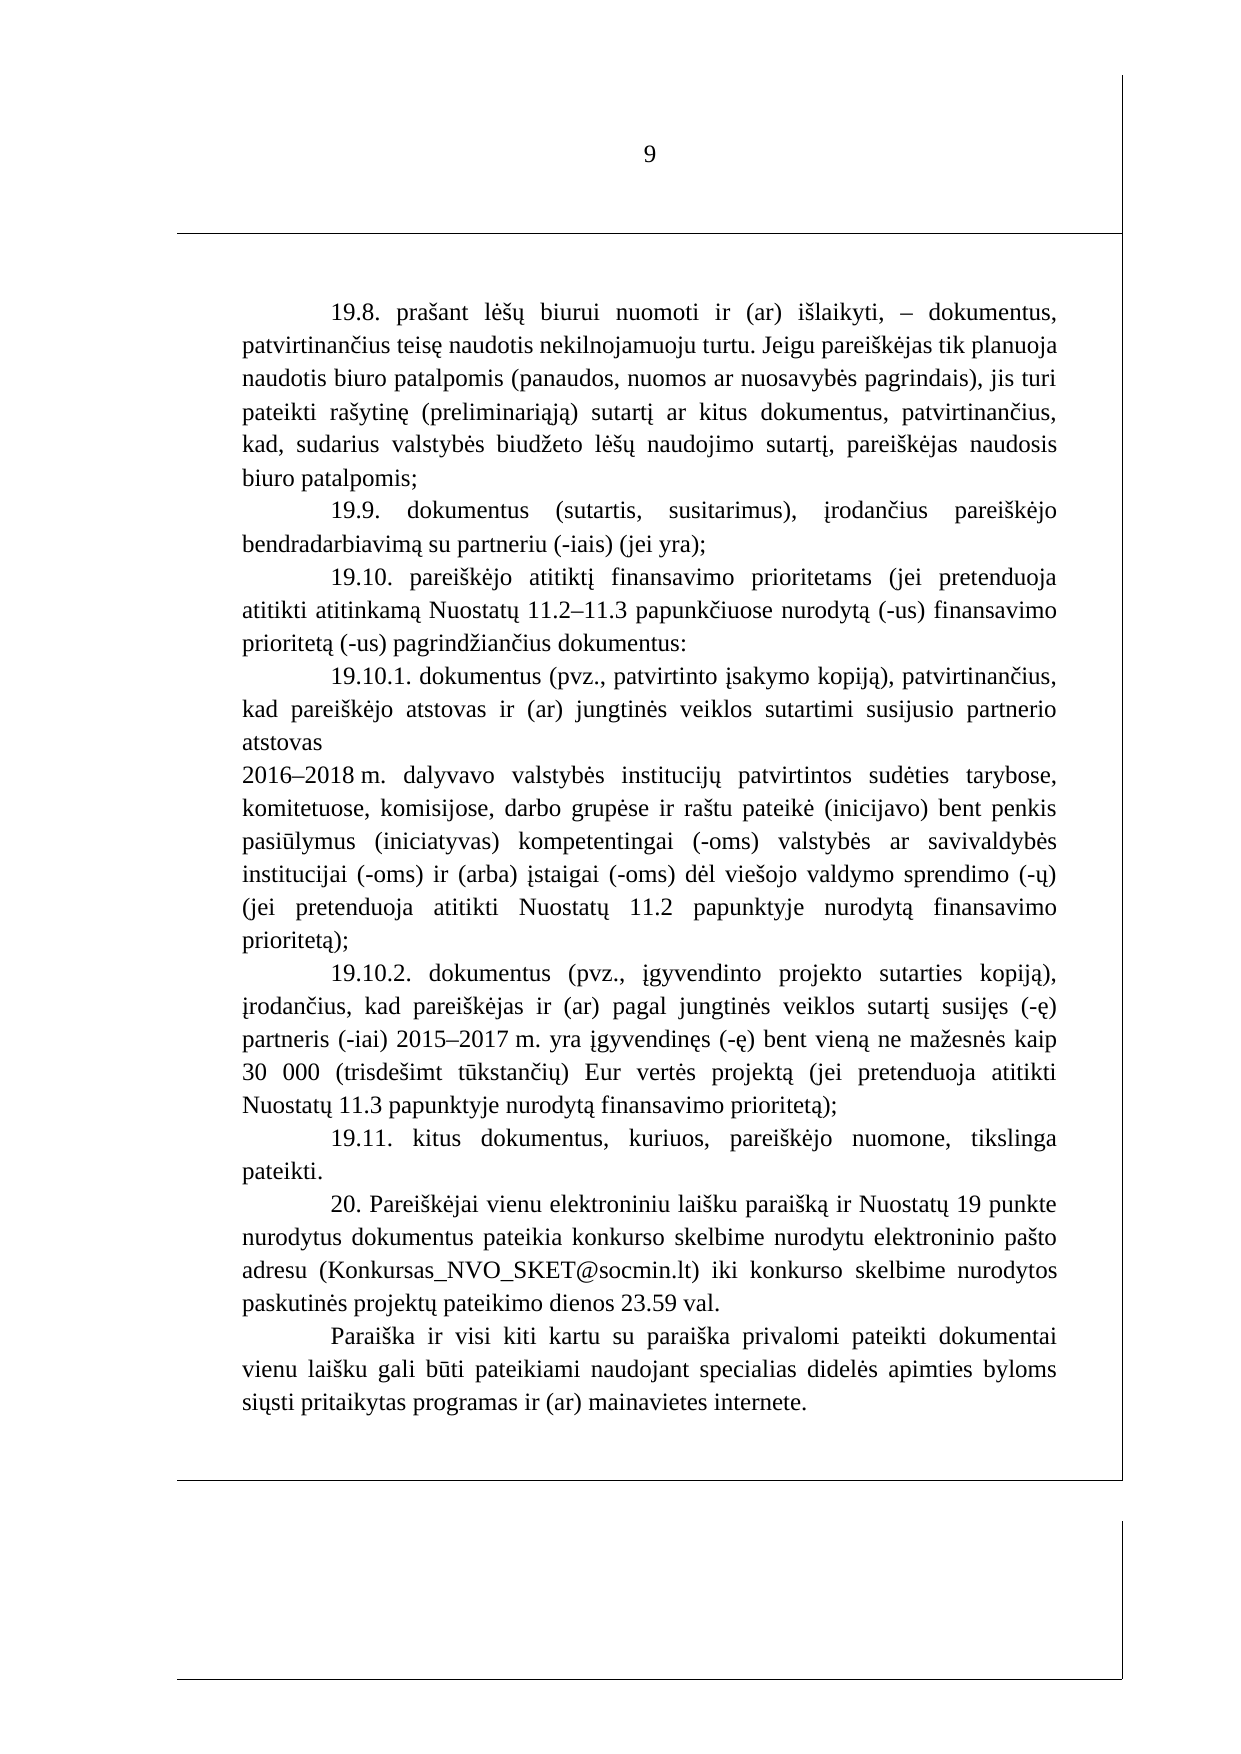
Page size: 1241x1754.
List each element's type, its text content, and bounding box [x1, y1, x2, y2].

text 19.8. prašant lėšų biurui nuomoti ir (ar) išlaikyti, – dokumentus, patvirtinančius teisę naudotis nekilnojamuoju turtu. Jeigu pareiškėjas tik planuoja naudotis biuro patalpomis (panaudos, nuomos ar nuosavybės pagrindais), jis turi pateikti rašytinę (preliminariąją) sutartį ar kitus dokumentus, patvirtinančius, kad, sudarius valstybės biudžeto lėšų naudojimo sutartį, pareiškėjas naudosis biuro patalpomis; [177, 233, 1122, 431]
text 19.10.1. dokumentus (pvz., patvirtinto įsakymo kopiją), patvirtinančius, kad pareiškėjo atstovas ir (ar) jungtinės veiklos sutartimi susijusio partnerio atstovas 2016–2018 m. dalyvavo valstybės institucijų patvirtintos sudėties tarybose, komitetuose, komisijose, darbo grupėse ir raštu pateikė (inicijavo) bent penkis pasiūlymus (iniciatyvas) kompetentingai (-oms) valstybės ar savivaldybės institucijai (-oms) ir (arba) įstaigai (-oms) dėl viešojo valdymo sprendimo (-ų) (jei pretenduoja atitikti Nuostatų 11.2 papunktyje nurodytą finansavimo prioritetą); [177, 596, 1122, 893]
text 19.11. kitus dokumentus, kuriuos, pareiškėjo nuomone, tikslinga pateikti. [177, 1058, 1122, 1124]
text 19.10. pareiškėjo atitiktį finansavimo prioritetams (jei pretenduoja atitikti atitinkamą Nuostatų 11.2–11.3 papunkčiuose nurodytą (-us) finansavimo prioritetą (-us) pagrindžiančius dokumentus: [177, 497, 1122, 596]
text 19.10.2. dokumentus (pvz., įgyvendinto projekto sutarties kopiją), įrodančius, kad pareiškėjas ir (ar) pagal jungtinės veiklos sutartį susijęs (-ę) partneris (-iai) 2015–2017 m. yra įgyvendinęs (-ę) bent vieną ne mažesnės kaip 30 000 (trisdešimt tūkstančių) Eur vertės projektą (jei pretenduoja atitikti Nuostatų 11.3 papunktyje nurodytą finansavimo prioritetą); [177, 893, 1122, 1058]
text 20. Pareiškėjai vienu elektroniniu laišku paraišką ir Nuostatų 19 punkte nurodytus dokumentus pateikia konkurso skelbime nurodytu elektroninio pašto adresu (Konkursas_NVO_SKET@socmin.lt) iki konkurso skelbime nurodytos paskutinės projektų pateikimo dienos 23.59 val. [177, 1124, 1122, 1257]
text 19.9. dokumentus (sutartis, susitarimus), įrodančius pareiškėjo bendradarbiavimą su partneriu (-iais) (jei yra); [177, 431, 1122, 497]
text Paraiška ir visi kiti kartu su paraiška privalomi pateikti dokumentai vienu laišku gali būti pateikiami naudojant specialias didelės apimties byloms siųsti pritaikytas programas ir (ar) mainavietes internete. [177, 1257, 1122, 1480]
